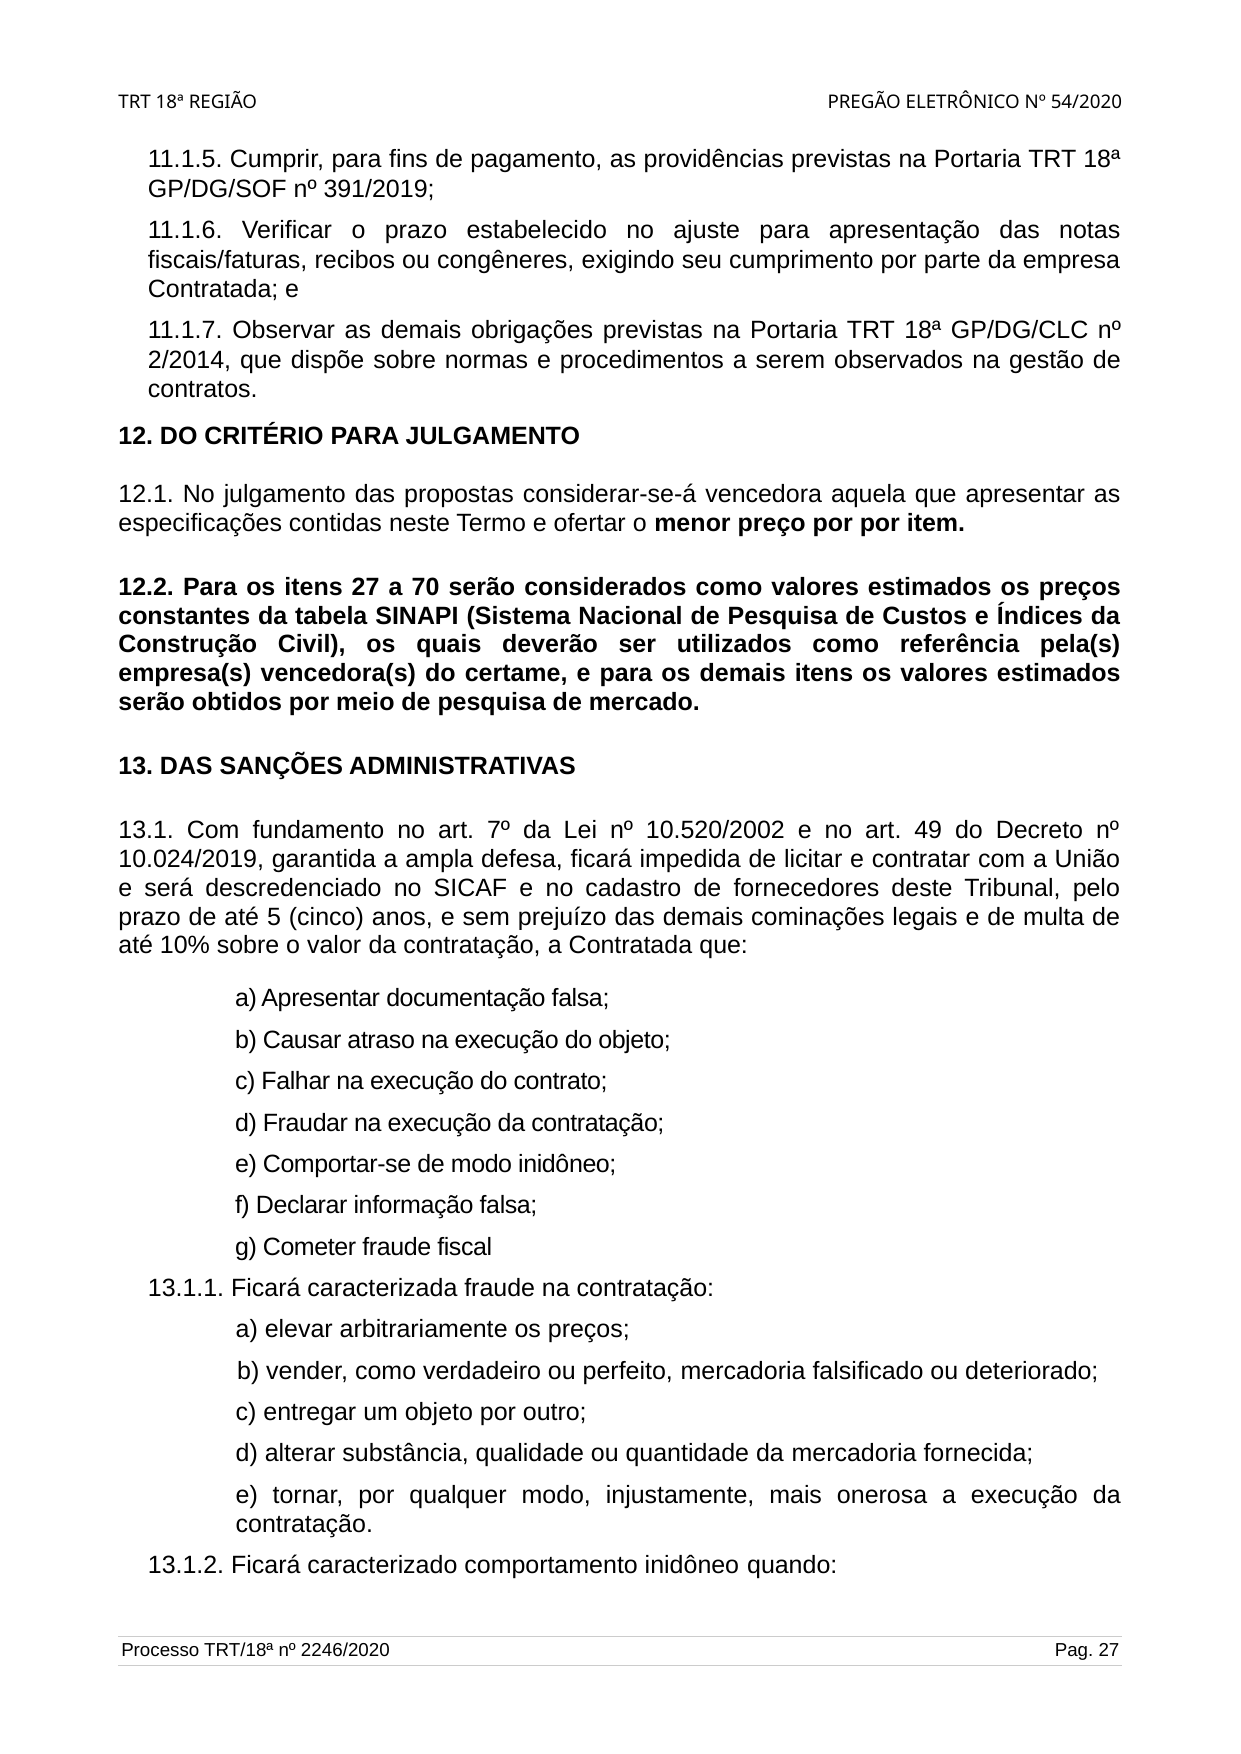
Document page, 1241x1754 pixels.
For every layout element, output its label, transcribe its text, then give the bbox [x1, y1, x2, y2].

text 13.1.1. Ficará caracterizada fraude na contratação: [148, 1272, 1122, 1302]
text 13.1.2. Ficará caracterizado comportamento inidôneo quando: [148, 1550, 1122, 1579]
text 11.1.5. Cumprir, para fins de pagamento, as providências previstas na Portaria TRT 18ª GP/DG/SOF nº 391/2019; [148, 143, 1122, 202]
text e) tornar, por qualquer modo, injustamente, mais onerosa a execução da contratação. [235, 1479, 1122, 1538]
text d) Fraudar na execução da contratação; [189, 1107, 1122, 1136]
text b) Causar atraso na execução do objeto; [189, 1024, 1122, 1053]
text g) Cometer fraude fiscal [189, 1231, 1122, 1260]
text 13.1. Com fundamento no art. 7º da Lei nº 10.520/2002 e no art. 49 do Decreto nº 10.024/2019, garantida a ampla defesa, ficará impedida de licitar e contratar com a União e será descredenciado no SICAF e no cadastro de fornecedores deste Tribunal, pelo prazo de até 5 (cinco) anos, e sem prejuízo das demais cominações legais e de multa de até 10% sobre o valor da contratação, a Contratada que: [118, 815, 1122, 959]
text b) vender, como verdadeiro ou perfeito, mercadoria falsificado ou deteriorado; [237, 1355, 1122, 1384]
text 12.2. Para os itens 27 a 70 serão considerados como valores estimados os preços constantes da tabela SINAPI (Sistema Nacional de Pesquisa de Custos e Índices da Construção Civil), os quais deverão ser utilizados como referência pela(s) empresa(s) vencedora(s) do certame, e para os demais itens os valores estimados serão obtidos por meio de pesquisa de mercado. [118, 572, 1122, 716]
text a) Apresentar documentação falsa; [189, 983, 1122, 1012]
text 13. DAS SANÇÕES ADMINISTRATIVAS [118, 751, 1122, 780]
text e) Comportar-se de modo inidôneo; [189, 1148, 1122, 1178]
text a) elevar arbitrariamente os preços; [118, 1313, 1122, 1343]
text c) Falhar na execução do contrato; [189, 1065, 1122, 1095]
text 11.1.6. Verificar o prazo estabelecido no ajuste para apresentação das notas fiscais/faturas, recibos ou congêneres, exigindo seu cumprimento por parte da empresa Contratada; e [148, 214, 1122, 303]
text c) entregar um objeto por outro; [118, 1396, 1122, 1426]
text 12.1. No julgamento das propostas considerar-se-á vencedora aquela que apresentar as especificações contidas neste Termo e ofertar o menor preço por por item. [118, 479, 1122, 537]
text 11.1.7. Observar as demais obrigações previstas na Portaria TRT 18ª GP/DG/CLC nº 2/2014, que dispõe sobre normas e procedimentos a serem observados na gestão de contratos. [148, 315, 1122, 403]
text d) alterar substância, qualidade ou quantidade da mercadoria fornecida; [118, 1438, 1122, 1467]
text 12. DO CRITÉRIO PARA JULGAMENTO [118, 421, 1122, 449]
text f) Declarar informação falsa; [189, 1189, 1122, 1219]
